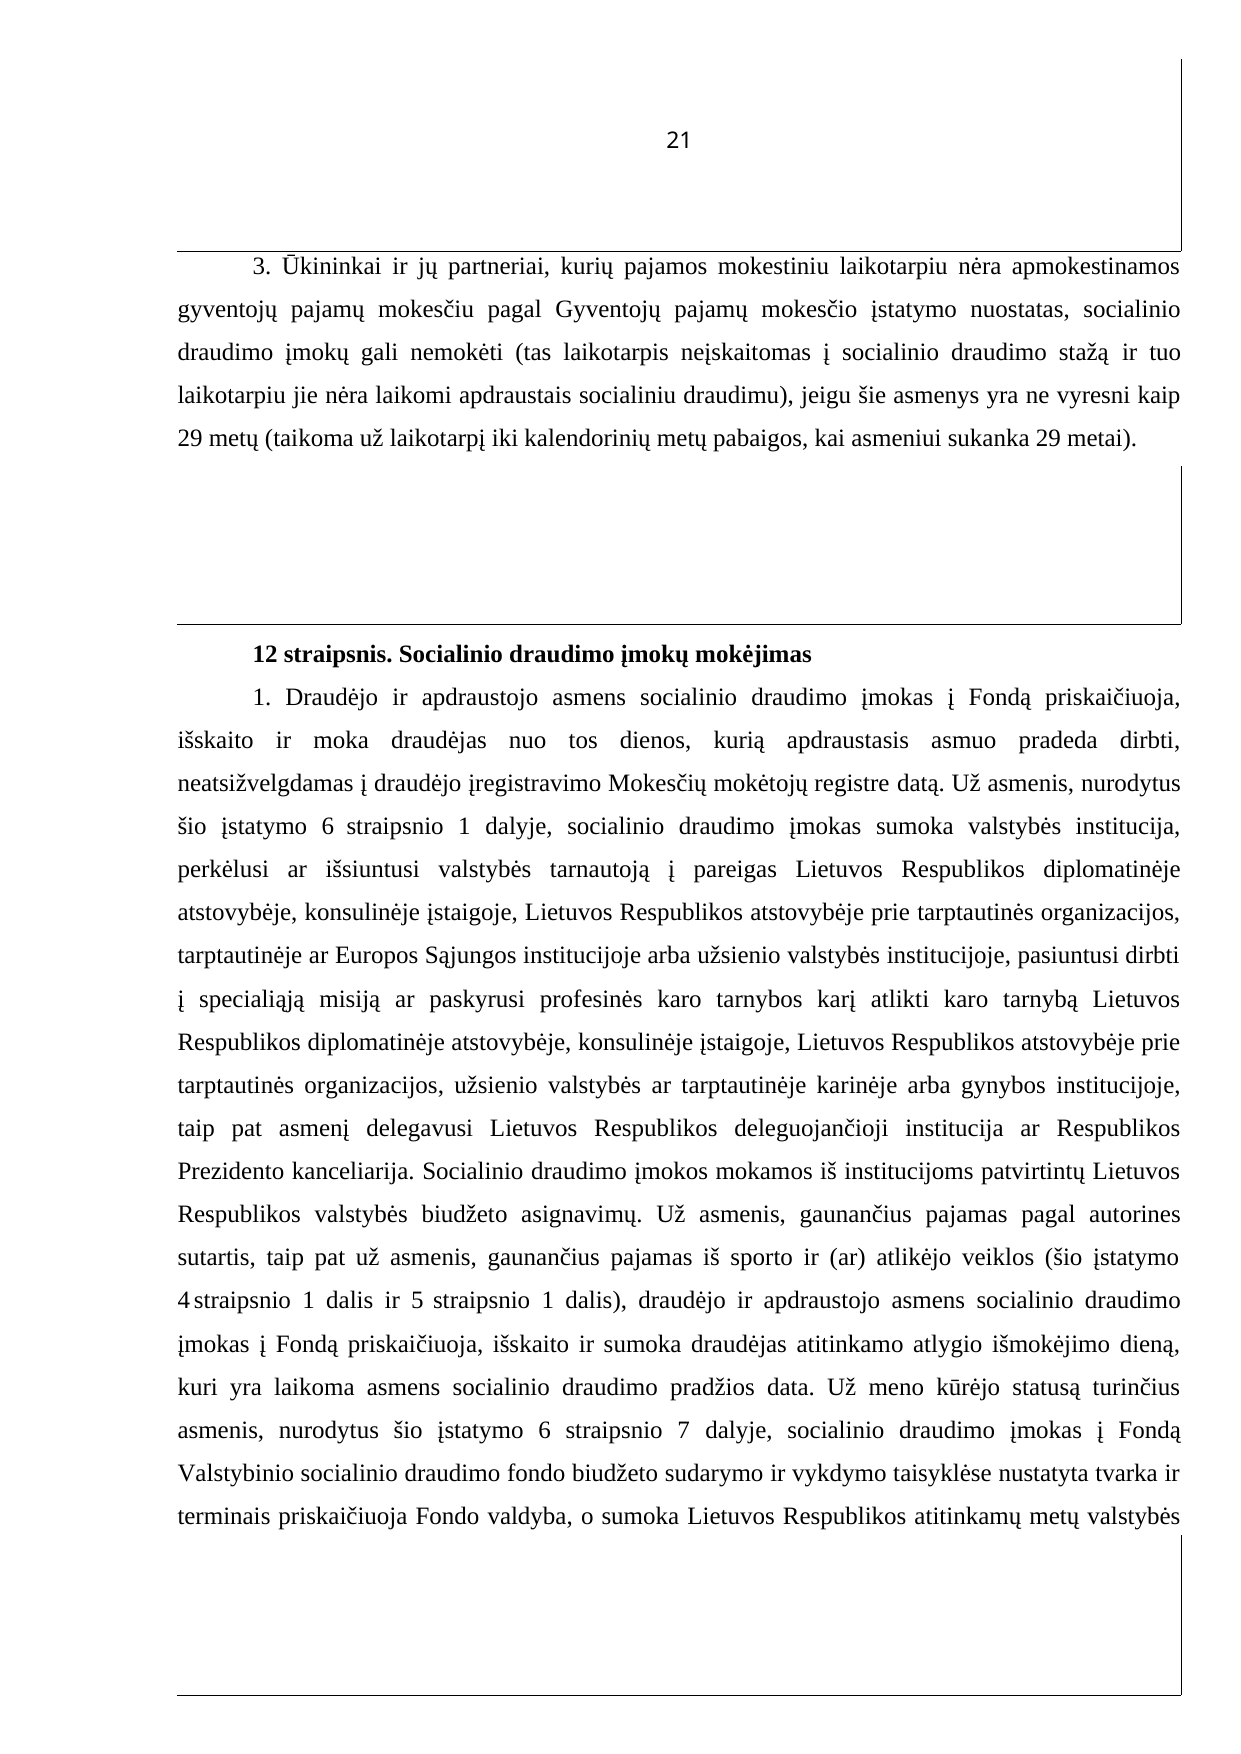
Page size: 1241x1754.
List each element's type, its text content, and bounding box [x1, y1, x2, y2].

text 3. Ūkininkai ir jų partneriai, kurių pajamos mokestiniu laikotarpiu nėra apmokestinamos gyventojų pajamų mokesčiu pagal Gyventojų pajamų mokesčio įstatymo nuostatas, socialinio draudimo įmokų gali nemokėti (tas laikotarpis neįskaitomas į socialinio draudimo stažą ir tuo laikotarpiu jie nėra laikomi apdraustais socialiniu draudimu), jeigu šie asmenys yra ne vyresni kaip 29 metų (taikoma už laikotarpį iki kalendorinių metų pabaigos, kai asmeniui sukanka 29 metai). [177, 251, 1181, 452]
text 12 straipsnis. Socialinio draudimo įmokų mokėjimas [252, 639, 1182, 667]
text 1. Draudėjo ir apdraustojo asmens socialinio draudimo įmokas į Fondą priskaičiuoja, išskaito ir moka draudėjas nuo tos dienos, kurią apdraustasis asmuo pradeda dirbti, neatsižvelgdamas į draudėjo įregistravimo Mokesčių mokėtojų registre datą. Už asmenis, nurodytus šio įstatymo 6 straipsnio 1 dalyje, socialinio draudimo įmokas sumoka valstybės institucija, perkėlusi ar išsiuntusi valstybės tarnautoją į pareigas Lietuvos Respublikos diplomatinėje atstovybėje, konsulinėje įstaigoje, Lietuvos Respublikos atstovybėje prie tarptautinės organizacijos, tarptautinėje ar Europos Sąjungos institucijoje arba užsienio valstybės institucijoje, pasiuntusi dirbti į specialiąją misiją ar paskyrusi profesinės karo tarnybos karį atlikti karo tarnybą Lietuvos Respublikos diplomatinėje atstovybėje, konsulinėje įstaigoje, Lietuvos Respublikos atstovybėje prie tarptautinės organizacijos, užsienio valstybės ar tarptautinėje karinėje arba gynybos institucijoje, taip pat asmenį delegavusi Lietuvos Respublikos deleguojančioji institucija ar Respublikos Prezidento kanceliarija. Socialinio draudimo įmokos mokamos iš institucijoms patvirtintų Lietuvos Respublikos valstybės biudžeto asignavimų. Už asmenis, gaunančius pajamas pagal autorines sutartis, taip pat už asmenis, gaunančius pajamas iš sporto ir (ar) atlikėjo veiklos (šio įstatymo 4 straipsnio 1 dalis ir 5 straipsnio 1 dalis), draudėjo ir apdraustojo asmens socialinio draudimo įmokas į Fondą priskaičiuoja, išskaito ir sumoka draudėjas atitinkamo atlygio išmokėjimo dieną, kuri yra laikoma asmens socialinio draudimo pradžios data. Už meno kūrėjo statusą turinčius asmenis, nurodytus šio įstatymo 6 straipsnio 7 dalyje, socialinio draudimo įmokas į Fondą Valstybinio socialinio draudimo fondo biudžeto sudarymo ir vykdymo taisyklėse nustatyta tvarka ir terminais priskaičiuoja Fondo valdyba, o sumoka Lietuvos Respublikos atitinkamų metų valstybės [177, 682, 1181, 1530]
